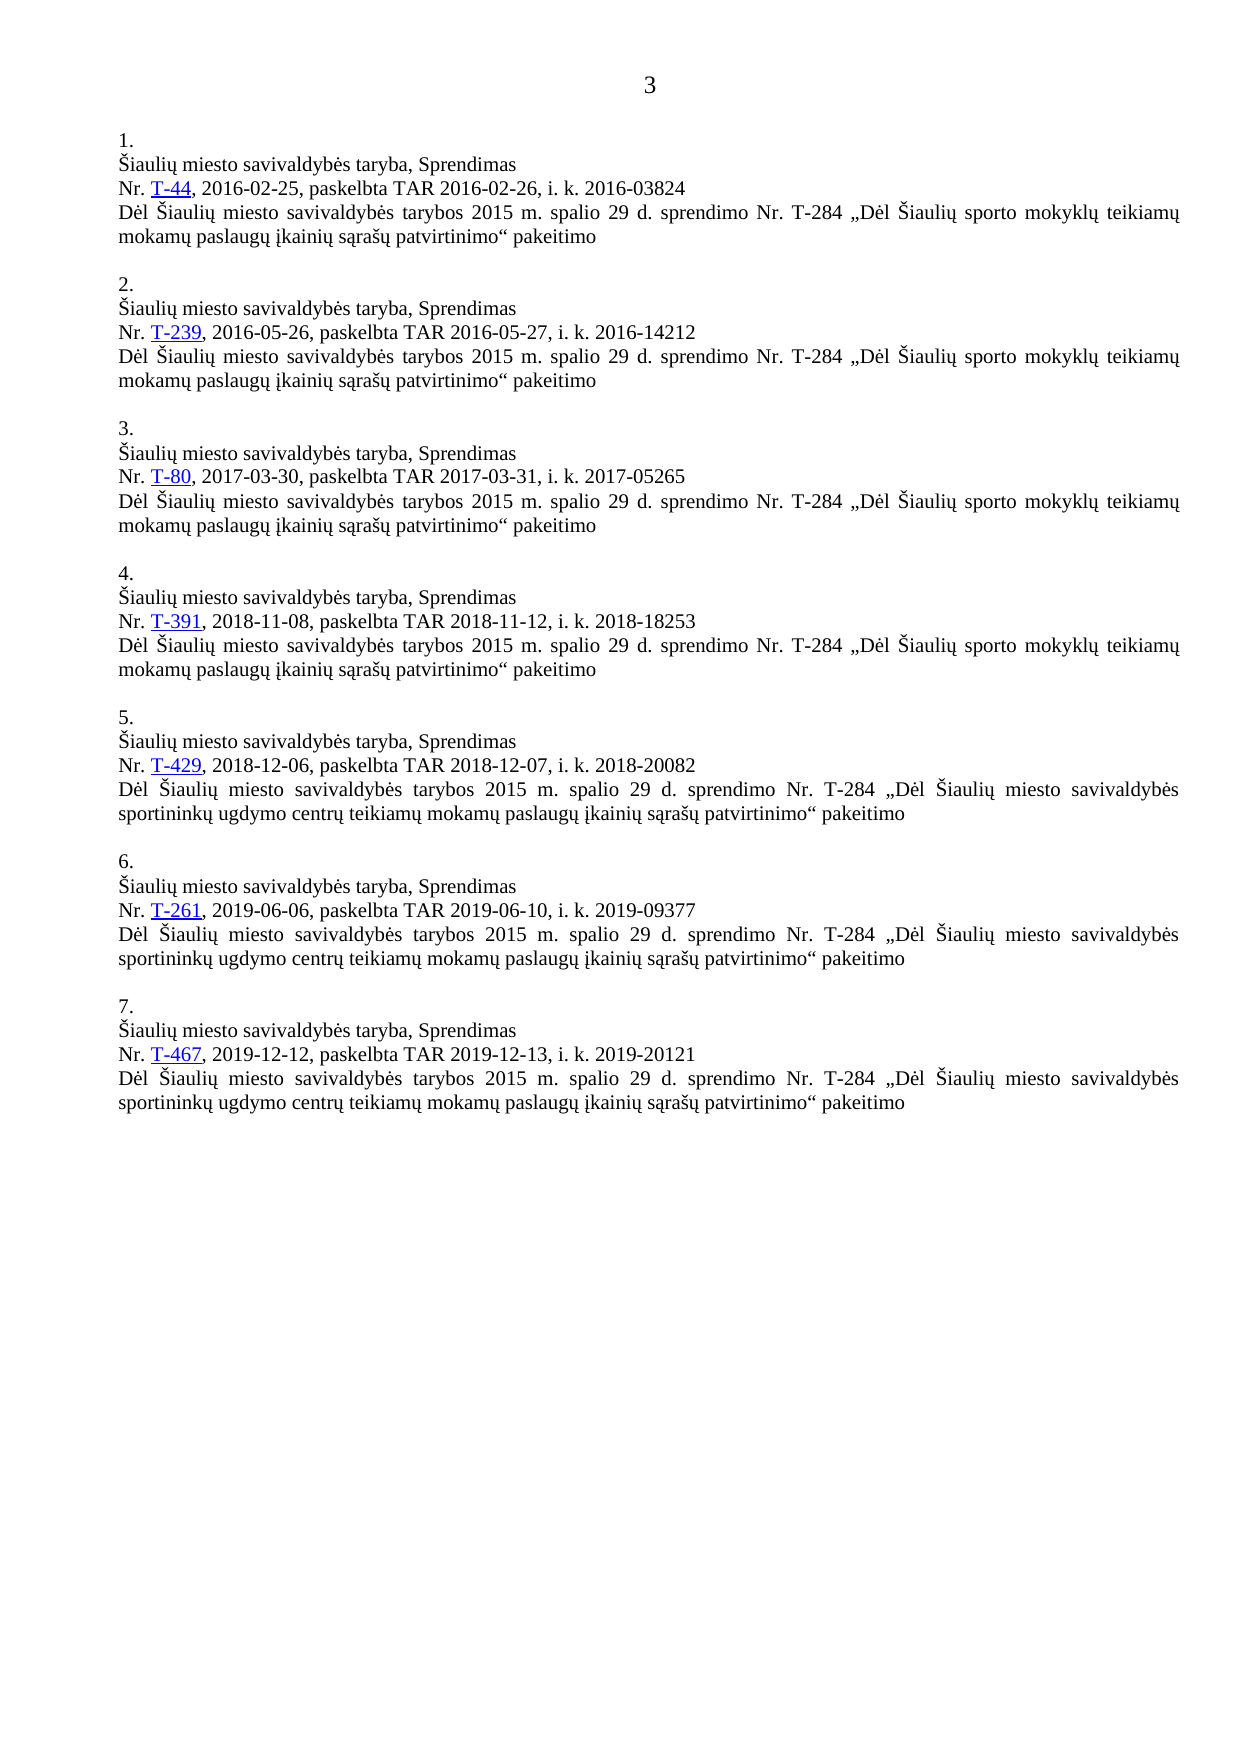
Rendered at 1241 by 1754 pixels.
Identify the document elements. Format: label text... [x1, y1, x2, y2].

text Nr. T-391, 2018-11-08, paskelbta TAR 2018-11-12, i. k. 2018-18253 [118, 609, 1181, 633]
text Dėl Šiaulių miesto savivaldybės tarybos 2015 m. spalio 29 d. sprendimo Nr. T-284 „Dėl Šiaulių miesto savivaldybės sportininkų ugdymo centrų teikiamų mokamų paslaugų įkainių sąrašų patvirtinimo“ pakeitimo [118, 1066, 1181, 1114]
text Šiaulių miesto savivaldybės taryba, Sprendimas [118, 729, 1181, 753]
text 1. [118, 128, 1181, 152]
text 7. [118, 994, 1181, 1018]
text Dėl Šiaulių miesto savivaldybės tarybos 2015 m. spalio 29 d. sprendimo Nr. T-284 „Dėl Šiaulių sporto mokyklų teikiamų mokamų paslaugų įkainių sąrašų patvirtinimo“ pakeitimo [118, 488, 1181, 537]
text Dėl Šiaulių miesto savivaldybės tarybos 2015 m. spalio 29 d. sprendimo Nr. T-284 „Dėl Šiaulių sporto mokyklų teikiamų mokamų paslaugų įkainių sąrašų patvirtinimo“ pakeitimo [118, 633, 1181, 681]
text 6. [118, 849, 1181, 873]
text Nr. T-80, 2017-03-30, paskelbta TAR 2017-03-31, i. k. 2017-05265 [118, 464, 1181, 488]
text 5. [118, 705, 1181, 729]
text Šiaulių miesto savivaldybės taryba, Sprendimas [118, 296, 1181, 320]
text Dėl Šiaulių miesto savivaldybės tarybos 2015 m. spalio 29 d. sprendimo Nr. T-284 „Dėl Šiaulių sporto mokyklų teikiamų mokamų paslaugų įkainių sąrašų patvirtinimo“ pakeitimo [118, 200, 1181, 248]
text Nr. T-467, 2019-12-12, paskelbta TAR 2019-12-13, i. k. 2019-20121 [118, 1042, 1181, 1066]
text Šiaulių miesto savivaldybės taryba, Sprendimas [118, 152, 1181, 176]
text Nr. T-429, 2018-12-06, paskelbta TAR 2018-12-07, i. k. 2018-20082 [118, 753, 1181, 777]
text 2. [118, 272, 1181, 296]
text Nr. T-239, 2016-05-26, paskelbta TAR 2016-05-27, i. k. 2016-14212 [118, 320, 1181, 344]
text Dėl Šiaulių miesto savivaldybės tarybos 2015 m. spalio 29 d. sprendimo Nr. T-284 „Dėl Šiaulių sporto mokyklų teikiamų mokamų paslaugų įkainių sąrašų patvirtinimo“ pakeitimo [118, 344, 1181, 392]
text Dėl Šiaulių miesto savivaldybės tarybos 2015 m. spalio 29 d. sprendimo Nr. T-284 „Dėl Šiaulių miesto savivaldybės sportininkų ugdymo centrų teikiamų mokamų paslaugų įkainių sąrašų patvirtinimo“ pakeitimo [118, 777, 1181, 825]
text Nr. T-44, 2016-02-25, paskelbta TAR 2016-02-26, i. k. 2016-03824 [118, 176, 1181, 200]
text Dėl Šiaulių miesto savivaldybės tarybos 2015 m. spalio 29 d. sprendimo Nr. T-284 „Dėl Šiaulių miesto savivaldybės sportininkų ugdymo centrų teikiamų mokamų paslaugų įkainių sąrašų patvirtinimo“ pakeitimo [118, 922, 1181, 970]
text Šiaulių miesto savivaldybės taryba, Sprendimas [118, 1018, 1181, 1042]
text Šiaulių miesto savivaldybės taryba, Sprendimas [118, 440, 1181, 464]
text Šiaulių miesto savivaldybės taryba, Sprendimas [118, 873, 1181, 898]
text 3. [118, 416, 1181, 440]
text 4. [118, 561, 1181, 585]
text Nr. T-261, 2019-06-06, paskelbta TAR 2019-06-10, i. k. 2019-09377 [118, 898, 1181, 922]
text Šiaulių miesto savivaldybės taryba, Sprendimas [118, 585, 1181, 609]
